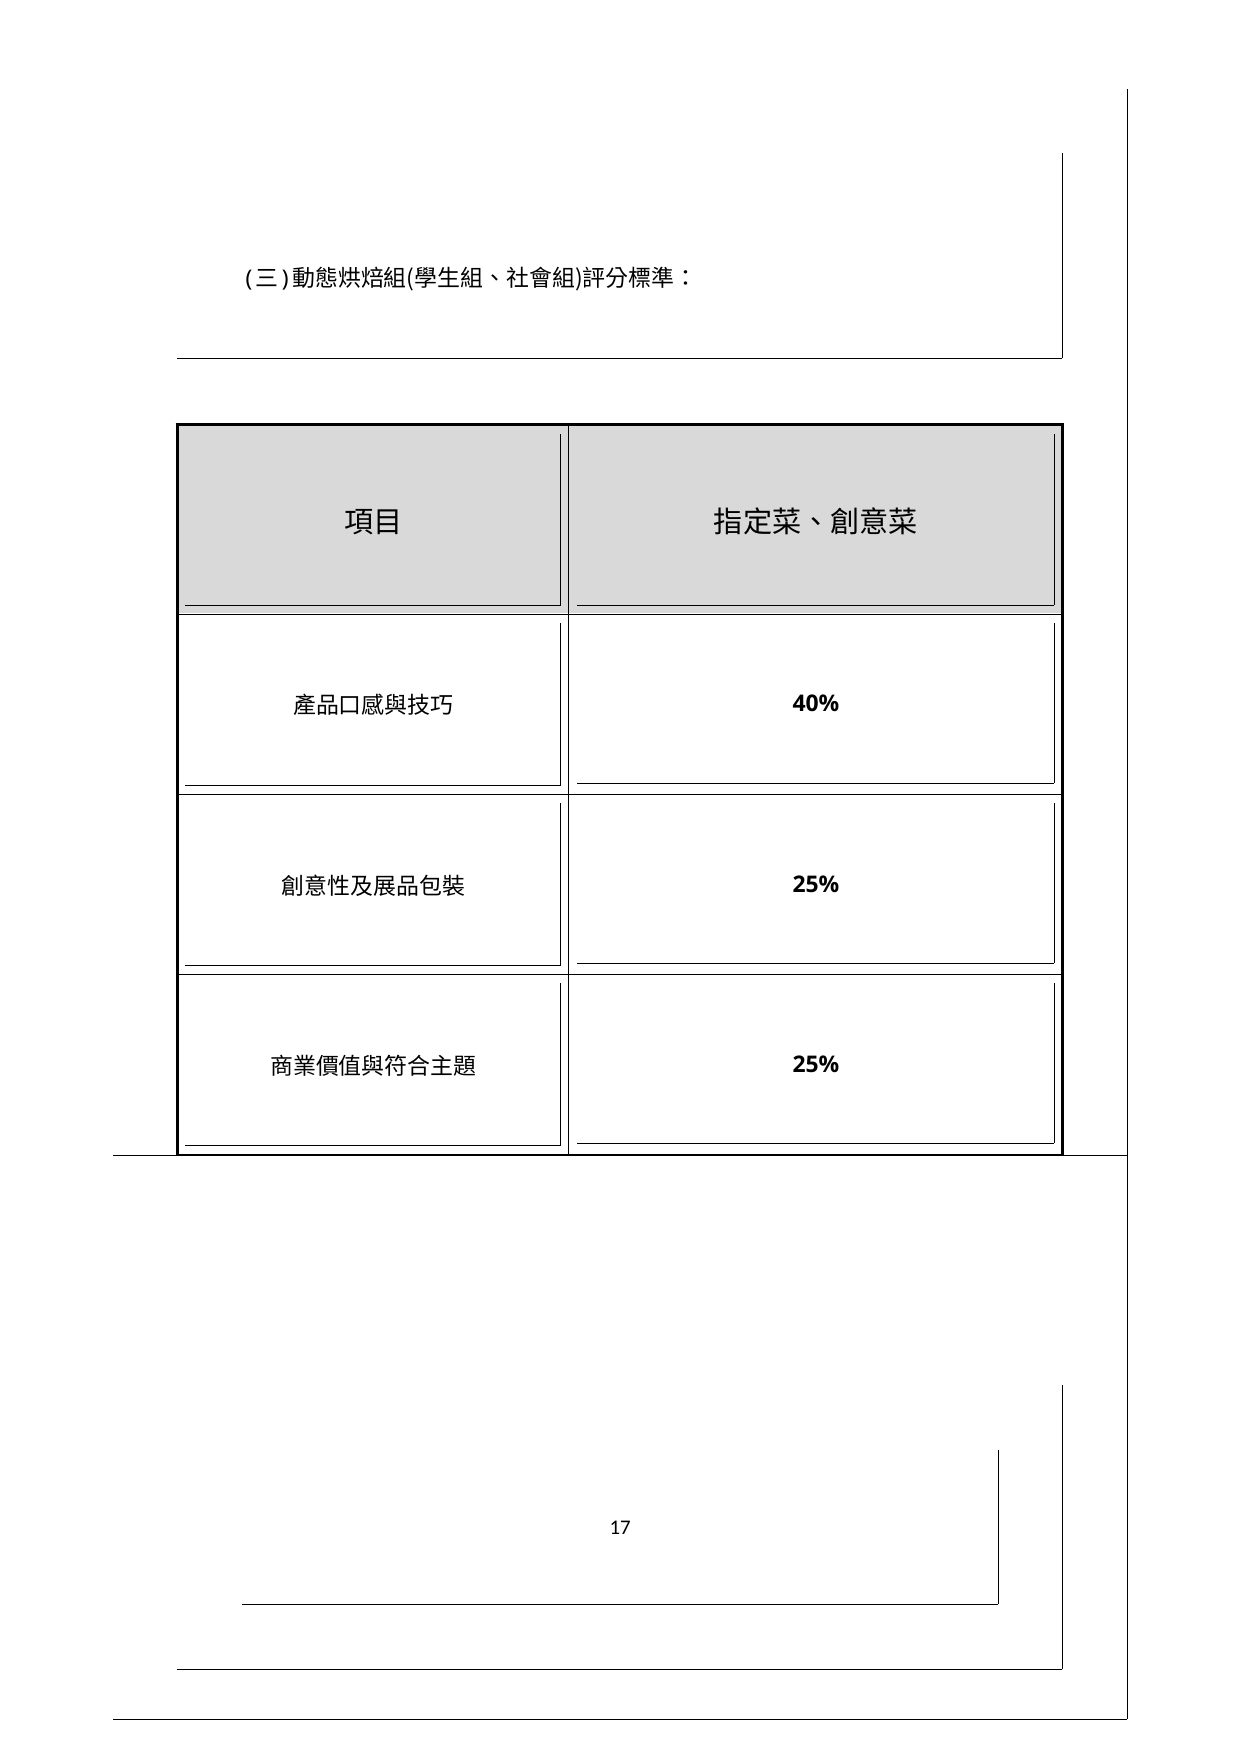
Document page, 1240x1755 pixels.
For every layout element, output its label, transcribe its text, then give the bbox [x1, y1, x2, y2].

table_cell 商業價值與符合主題 [179, 975, 568, 1154]
table_cell 40% [569, 615, 1061, 793]
table_cell 創意性及展品包裝 [179, 795, 568, 974]
text (三)動態烘焙組(學生組、社會組)評分標準： [177, 196, 1062, 358]
table_header 指定菜、創意菜 [569, 426, 1061, 613]
table_cell 25% [569, 975, 1061, 1154]
table_cell 25% [569, 795, 1061, 974]
table_header 項目 [179, 426, 568, 613]
table_cell 產品口感與技巧 [179, 615, 568, 793]
